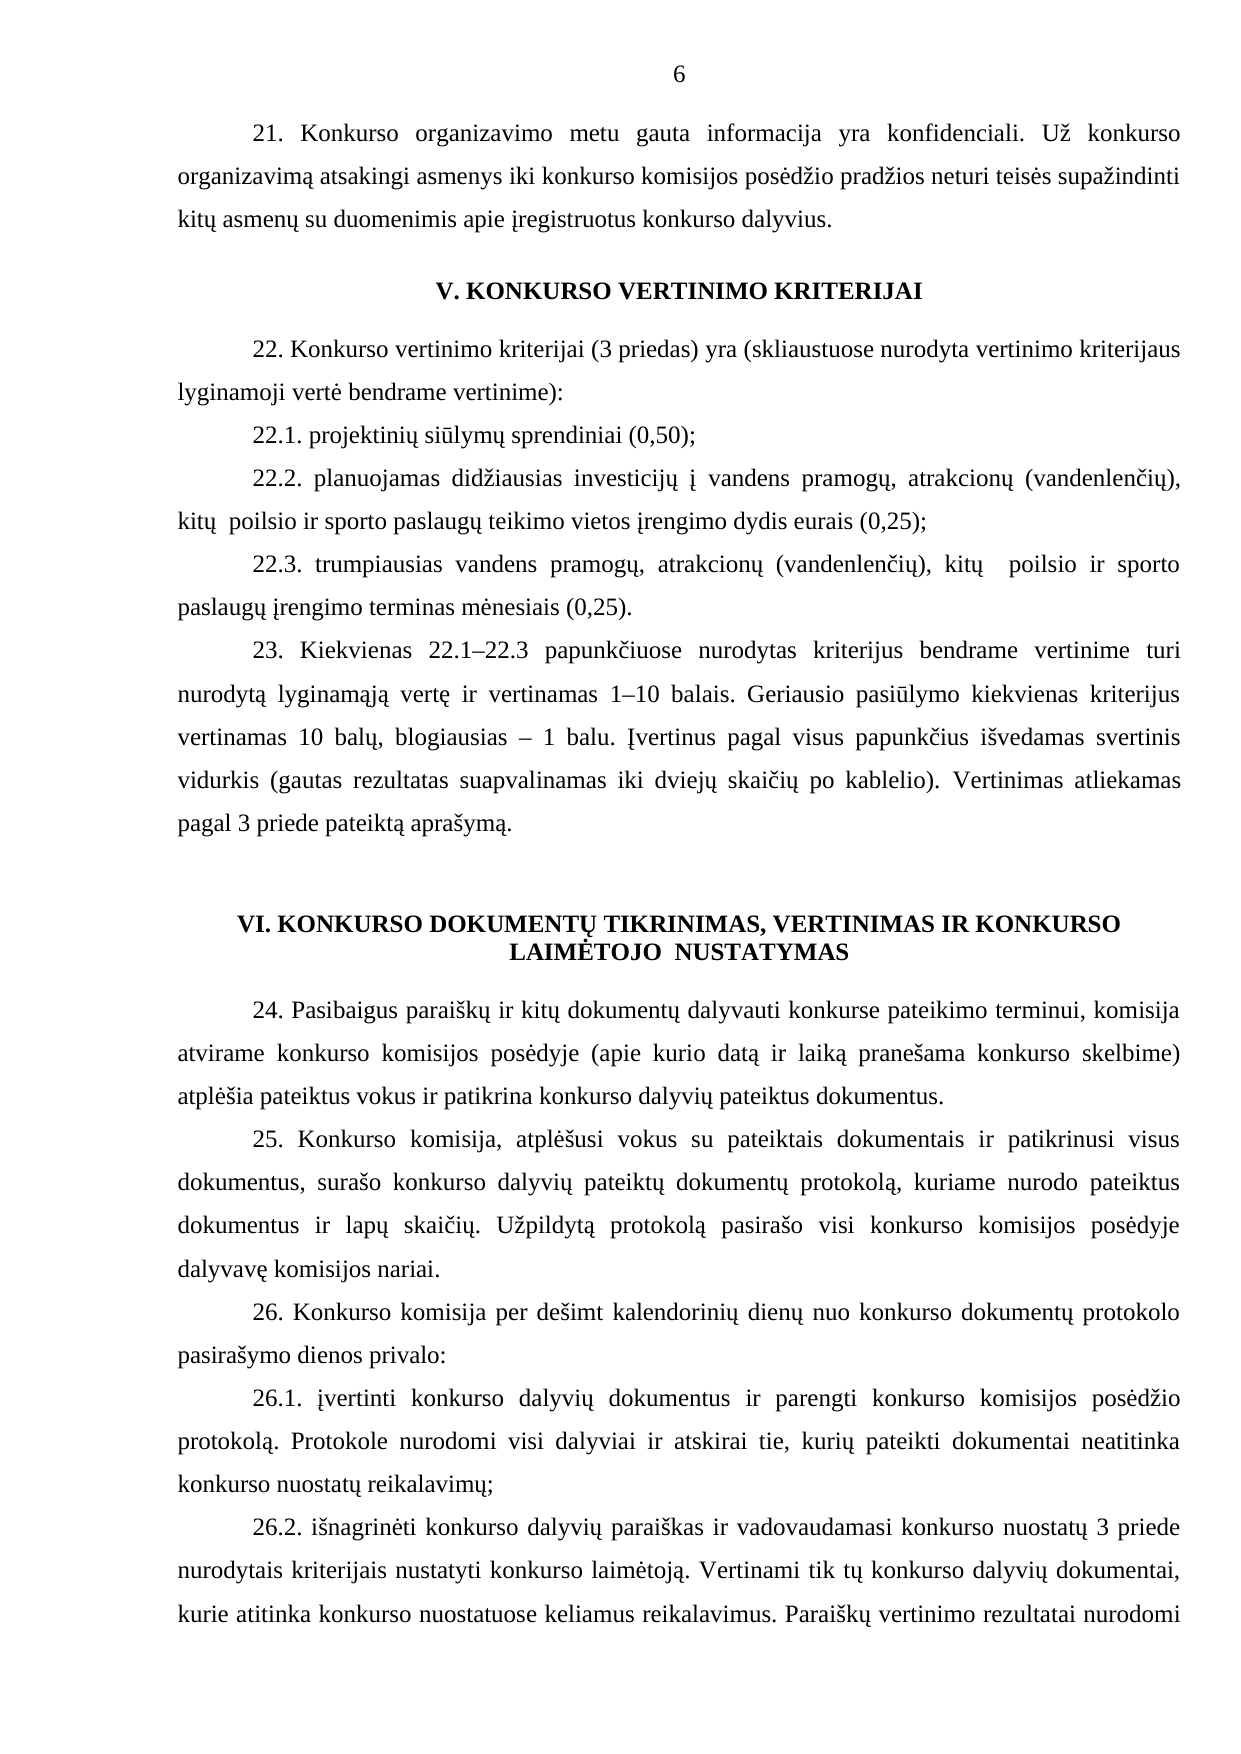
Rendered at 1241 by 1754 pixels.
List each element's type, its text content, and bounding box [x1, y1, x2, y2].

text 22. Konkurso vertinimo kriterijai (3 priedas) yra (skliaustuose nurodyta vertinimo kriterijaus lyginamoji vertė bendrame vertinime): [177, 334, 1181, 406]
text 21. Konkurso organizavimo metu gauta informacija yra konfidenciali. Už konkurso organizavimą atsakingi asmenys iki konkurso komisijos posėdžio pradžios neturi teisės supažindinti kitų asmenų su duomenimis apie įregistruotus konkurso dalyvius. [177, 118, 1181, 233]
text 22.2. planuojamas didžiausias investicijų į vandens pramogų, atrakcionų (vandenlenčių), kitų poilsio ir sporto paslaugų teikimo vietos įrengimo dydis eurais (0,25); [177, 463, 1181, 535]
text VI. KONKURSO DOKUMENTŲ TIKRINIMAS, VERTINIMAS IR KONKURSO LAIMĖTOJO NUSTATYMAS [177, 909, 1181, 966]
text V. KONKURSO VERTINIMO KRITERIJAI [177, 276, 1181, 305]
text 22.3. trumpiausias vandens pramogų, atrakcionų (vandenlenčių), kitų poilsio ir sporto paslaugų įrengimo terminas mėnesiais (0,25). [177, 549, 1181, 621]
text 26.2. išnagrinėti konkurso dalyvių paraiškas ir vadovaudamasi konkurso nuostatų 3 priede nurodytais kriterijais nustatyti konkurso laimėtoją. Vertinami tik tų konkurso dalyvių dokumentai, kurie atitinka konkurso nuostatuose keliamus reikalavimus. Paraiškų vertinimo rezultatai nurodomi [177, 1512, 1181, 1627]
text 22.1. projektinių siūlymų sprendiniai (0,50); [177, 420, 1181, 449]
text 26.1. įvertinti konkurso dalyvių dokumentus ir parengti konkurso komisijos posėdžio protokolą. Protokole nurodomi visi dalyviai ir atskirai tie, kurių pateikti dokumentai neatitinka konkurso nuostatų reikalavimų; [177, 1383, 1181, 1498]
text 25. Konkurso komisija, atplėšusi vokus su pateiktais dokumentais ir patikrinusi visus dokumentus, surašo konkurso dalyvių pateiktų dokumentų protokolą, kuriame nurodo pateiktus dokumentus ir lapų skaičių. Užpildytą protokolą pasirašo visi konkurso komisijos posėdyje dalyvavę komisijos nariai. [177, 1124, 1181, 1282]
text 23. Kiekvienas 22.1–22.3 papunkčiuose nurodytas kriterijus bendrame vertinime turi nurodytą lyginamąją vertę ir vertinamas 1–10 balais. Geriausio pasiūlymo kiekvienas kriterijus vertinamas 10 balų, blogiausias – 1 balu. Įvertinus pagal visus papunkčius išvedamas svertinis vidurkis (gautas rezultatas suapvalinamas iki dviejų skaičių po kablelio). Vertinimas atliekamas pagal 3 priede pateiktą aprašymą. [177, 636, 1181, 837]
text 26. Konkurso komisija per dešimt kalendorinių dienų nuo konkurso dokumentų protokolo pasirašymo dienos privalo: [177, 1297, 1181, 1369]
text 24. Pasibaigus paraiškų ir kitų dokumentų dalyvauti konkurse pateikimo terminui, komisija atvirame konkurso komisijos posėdyje (apie kurio datą ir laiką pranešama konkurso skelbime) atplėšia pateiktus vokus ir patikrina konkurso dalyvių pateiktus dokumentus. [177, 995, 1181, 1110]
